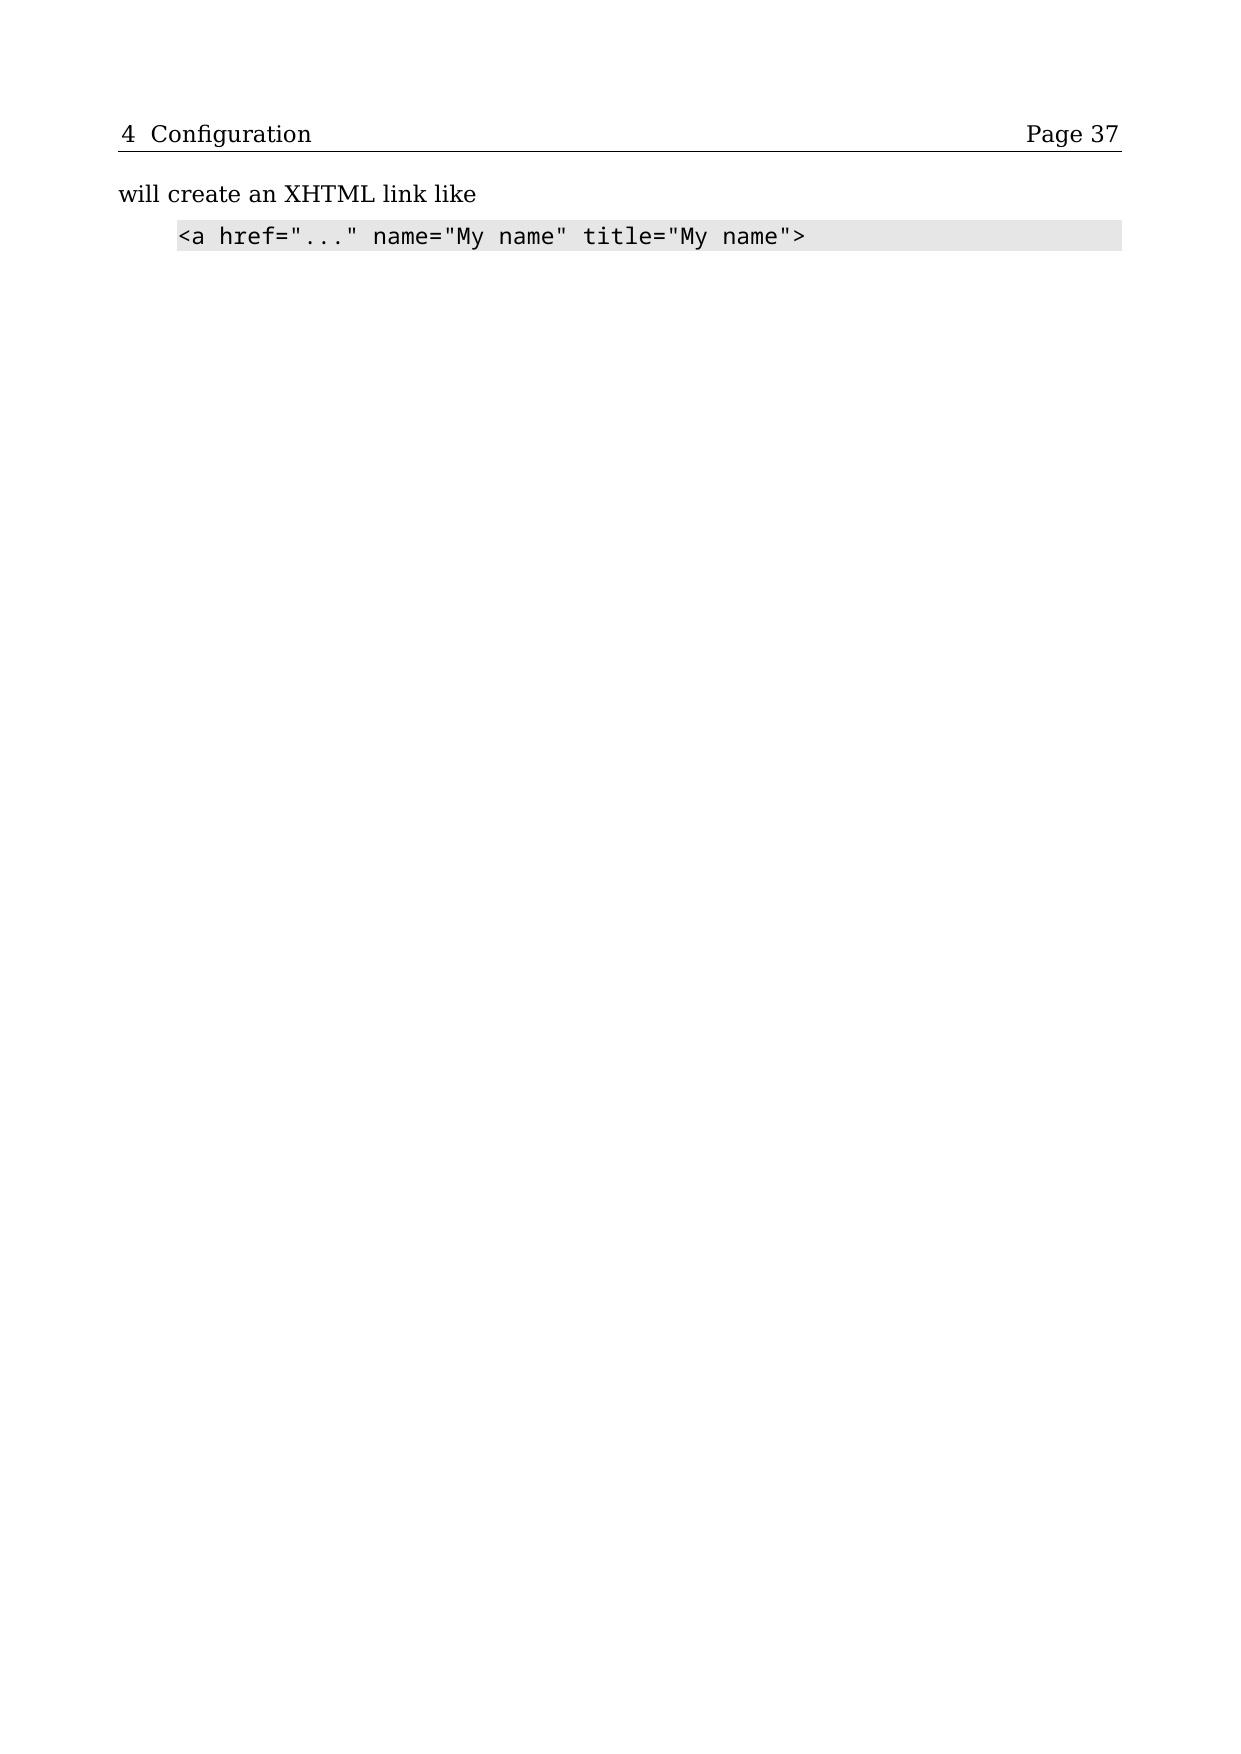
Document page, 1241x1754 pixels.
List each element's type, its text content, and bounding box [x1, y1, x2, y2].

text <a href="..." name="My name" title="My name"> [177, 220, 1122, 251]
text will create an XHTML link like [118, 181, 1122, 207]
